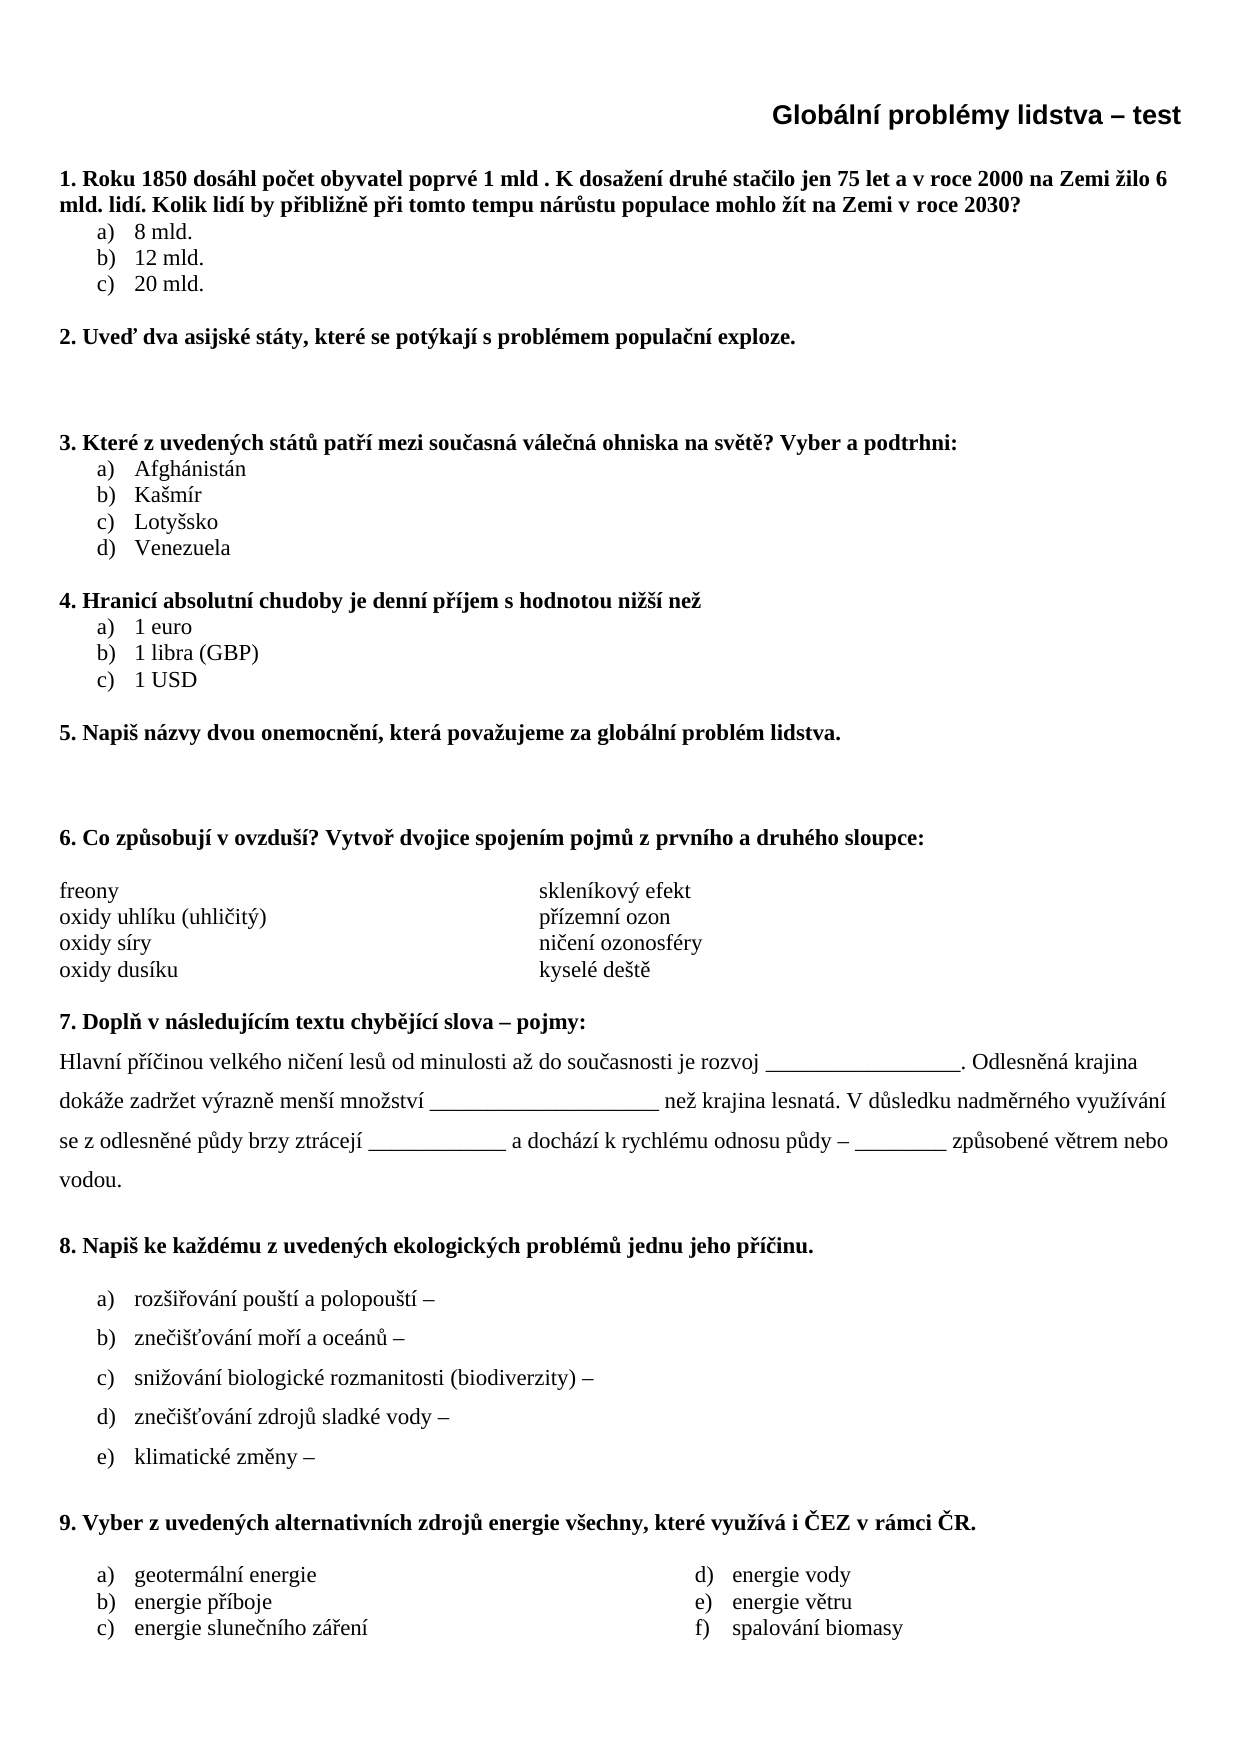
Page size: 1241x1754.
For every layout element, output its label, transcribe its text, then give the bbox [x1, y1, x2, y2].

list 8 mld. [97, 218, 1181, 244]
list Venezuela [97, 534, 1181, 560]
text 9. Vyber z uvedených alternativních zdrojů energie všechny, které využívá i ČEZ v rámci ČR. [59, 1509, 1181, 1535]
text 3. Které z uvedených států patří mezi současná válečná ohniska na světě? Vyber a podtrhni: [59, 429, 1181, 455]
list geotermální energie [97, 1561, 583, 1588]
text 8. Napiš ke každému z uvedených ekologických problémů jednu jeho příčinu. [59, 1232, 1181, 1258]
list energie vody [694, 1561, 1181, 1588]
list Afghánistán [97, 455, 1181, 481]
list 20 mld. [97, 271, 1181, 297]
text 5. Napiš názvy dvou onemocnění, která považujeme za globální problém lidstva. [59, 718, 1181, 745]
table_cell oxidy dusíku [48, 956, 528, 982]
text 7. Doplň v následujícím textu chybějící slova – pojmy: [59, 1008, 1181, 1035]
table_cell přízemní ozon [528, 903, 1007, 929]
text 6. Co způsobují v ovzduší? Vytvoř dvojice spojením pojmů z prvního a druhého sloupce: [59, 824, 1181, 850]
text Hlavní příčinou velkého ničení lesů od minulosti až do současnosti je rozvoj _________________. Odlesněná krajina dokáže zadržet výrazně menší množství ____________________ než krajina lesnatá. V důsledku nadměrného využívání se z odlesněné půdy brzy ztrácejí ____________ a dochází k rychlému odnosu půdy – ________ způsobené větrem nebo vodou. [59, 1048, 1181, 1193]
list 1 euro [97, 613, 1181, 639]
list 1 USD [97, 666, 1181, 692]
list spalování biomasy [694, 1614, 1181, 1640]
text 2. Uveď dva asijské státy, které se potýkají s problémem populační exploze. [59, 323, 1181, 349]
list klimatické změny – [97, 1443, 1181, 1469]
list energie větru [694, 1588, 1181, 1614]
table_cell oxidy uhlíku (uhličitý) [48, 903, 528, 929]
list Kašmír [97, 481, 1181, 508]
list energie slunečního záření [97, 1614, 583, 1640]
list 1 libra (GBP) [97, 639, 1181, 666]
text 1. Roku 1850 dosáhl počet obyvatel poprvé 1 mld . K dosažení druhé stačilo jen 75 let a v roce 2000 na Zemi žilo 6 mld. lidí. Kolik lidí by přibližně při tomto tempu nárůstu populace mohlo žít na Zemi v roce 2030? [59, 165, 1181, 218]
list energie příboje [97, 1588, 583, 1614]
list znečišťování moří a oceánů – [97, 1324, 1181, 1351]
table_cell kyselé deště [528, 956, 1007, 982]
list Lotyšsko [97, 508, 1181, 534]
list 12 mld. [97, 244, 1181, 271]
table_cell ničení ozonosféry [528, 929, 1007, 956]
table_header freony [48, 877, 528, 903]
list znečišťování zdrojů sladké vody – [97, 1403, 1181, 1430]
list snižování biologické rozmanitosti (biodiverzity) – [97, 1364, 1181, 1390]
table_cell oxidy síry [48, 929, 528, 956]
list rozšiřování pouští a polopouští – [97, 1285, 1181, 1311]
table_header skleníkový efekt [528, 877, 1007, 903]
text 4. Hranicí absolutní chudoby je denní příjem s hodnotou nižší než [59, 587, 1181, 613]
